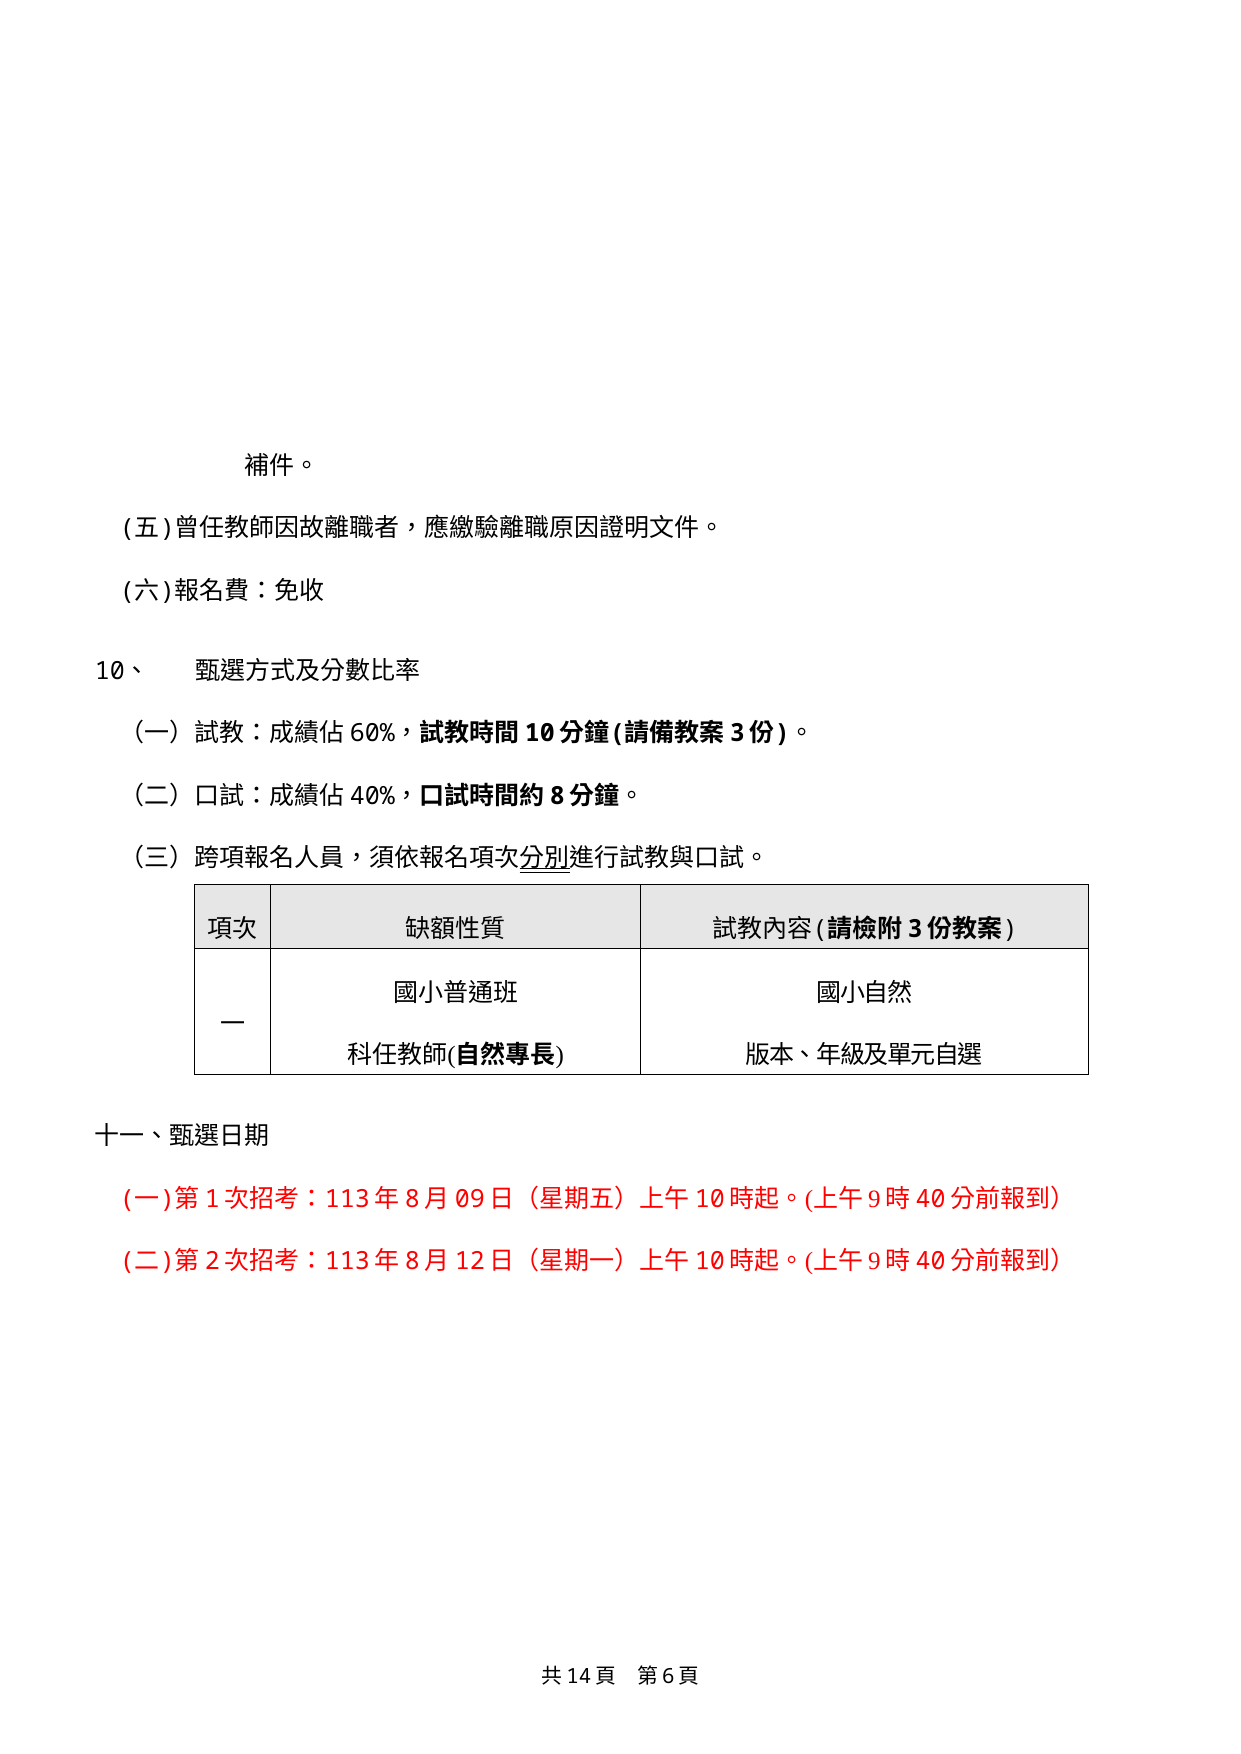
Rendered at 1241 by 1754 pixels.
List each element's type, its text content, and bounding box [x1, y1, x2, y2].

text (六)報名費：免收 [119, 547, 1146, 609]
table_cell 國小普通班 科任教師(自然專長) [271, 949, 640, 1074]
table_cell 國小自然 版本、年級及單元自選 [641, 949, 1088, 1074]
table_header 缺額性質 [271, 885, 640, 948]
text (五)曾任教師因故離職者，應繳驗離職原因證明文件。 [119, 484, 1146, 547]
text (二)第2次招考：113年8月12日（星期一）上午10時起。(上午9時40分前報到） [119, 1217, 1146, 1280]
text （三）跨項報名人員，須依報名項次分別進行試教與口試。 [119, 814, 1146, 877]
text 十一、甄選日期 [94, 1092, 1146, 1155]
text （一）試教：成績佔60%，試教時間10分鐘(請備教案3份)。 [119, 689, 1146, 752]
text 補件。 [169, 422, 1146, 484]
list 甄選方式及分數比率 [94, 627, 1146, 689]
text (一)第1次招考：113年8月09日（星期五）上午10時起。(上午9時40分前報到） [119, 1155, 1146, 1217]
table_cell 一 [195, 949, 270, 1074]
table_header 項次 [195, 885, 270, 948]
table_header 試教內容(請檢附3份教案) [641, 885, 1088, 948]
text （二）口試：成績佔40%，口試時間約8分鐘。 [119, 752, 1146, 814]
